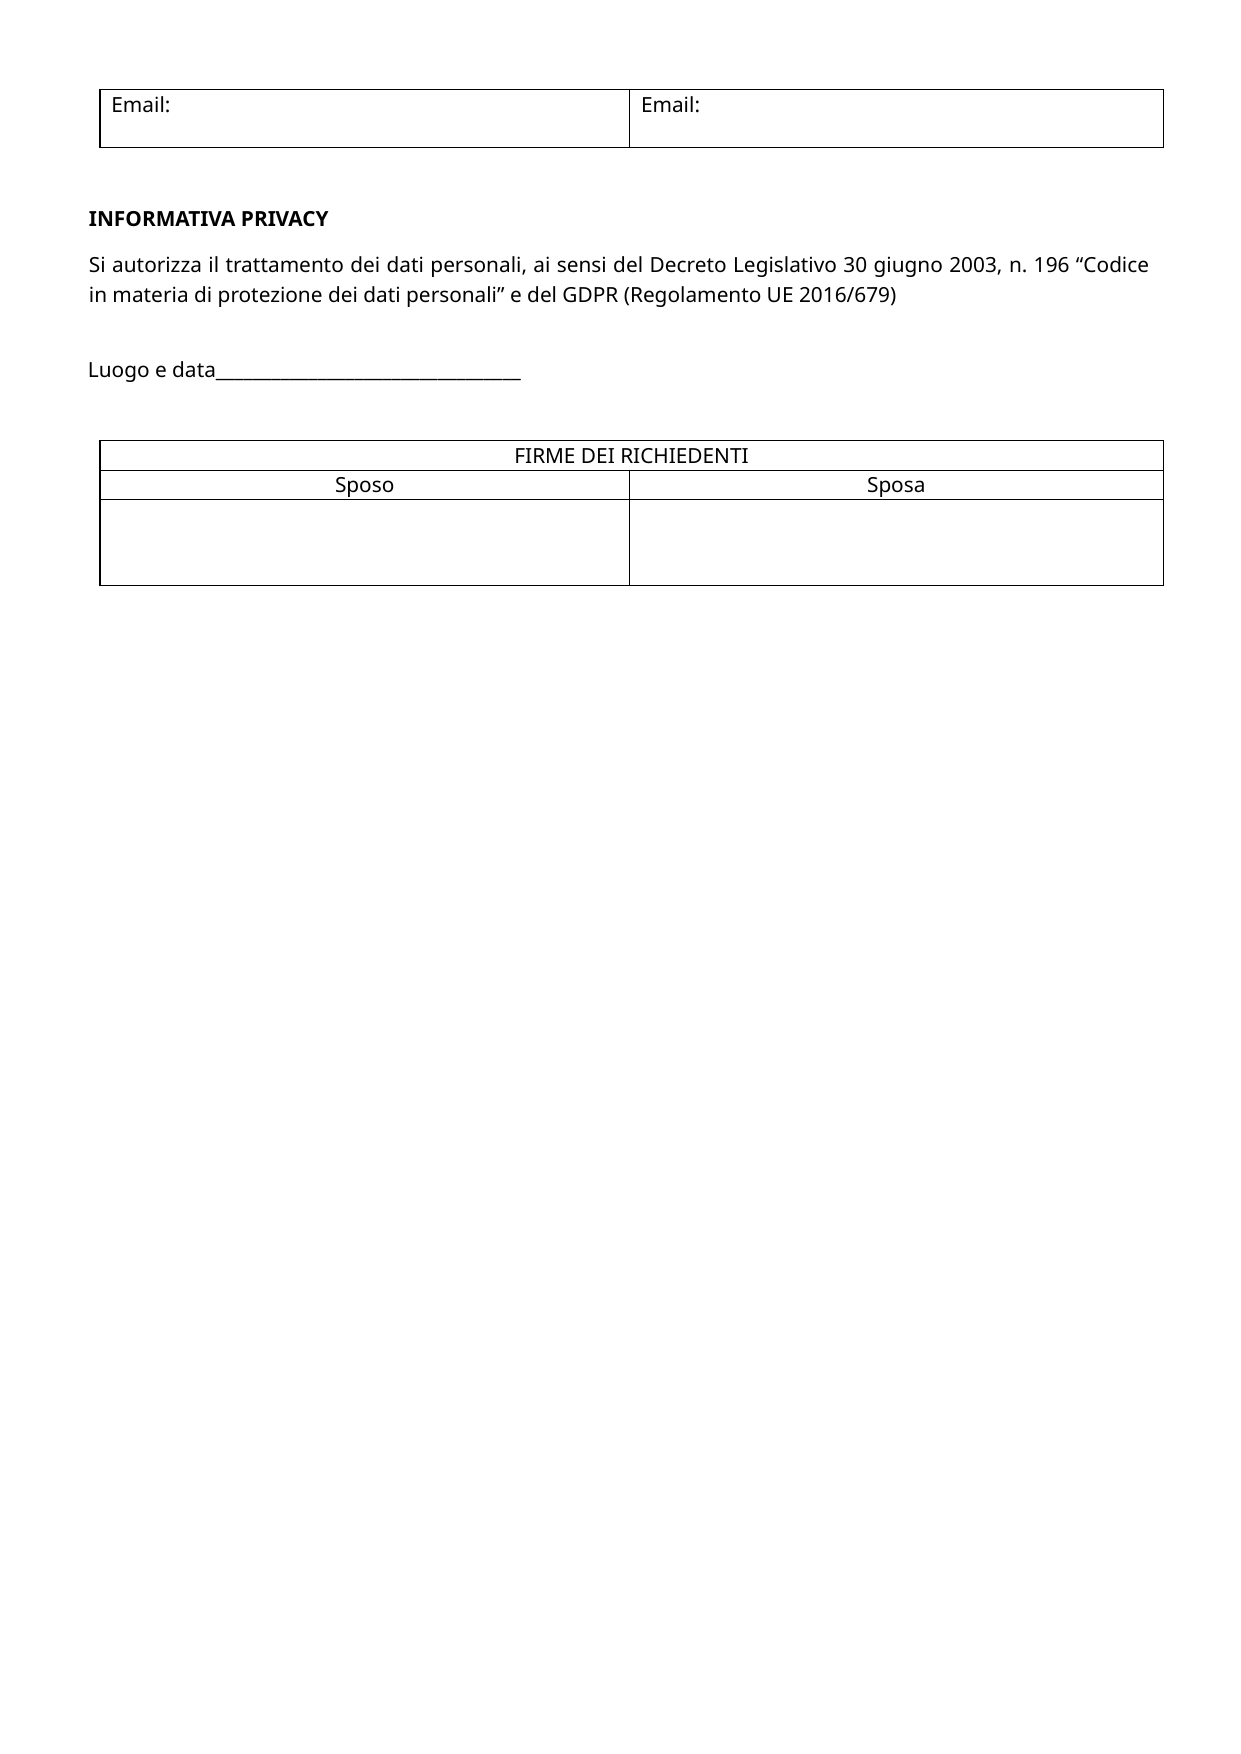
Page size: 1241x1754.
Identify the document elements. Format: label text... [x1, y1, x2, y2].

table_cell Sposa [630, 471, 1163, 499]
table_cell Sposo [101, 471, 629, 499]
table_cell Email: [101, 90, 629, 147]
text Luogo e data_________________________________ [88, 355, 1151, 383]
text Si autorizza il trattamento dei dati personali, ai sensi del Decreto Legislativo 30 giugno 2003, n. 196 “Codice in materia di protezione dei dati personali” e del GDPR (Regolamento UE 2016/679) [89, 251, 1152, 308]
table_cell [101, 500, 629, 585]
table_cell Email: [630, 90, 1163, 147]
table_cell [630, 500, 1163, 585]
table_header FIRME DEI RICHIEDENTI [101, 441, 1163, 469]
text INFORMATIVA PRIVACY [89, 204, 1152, 233]
